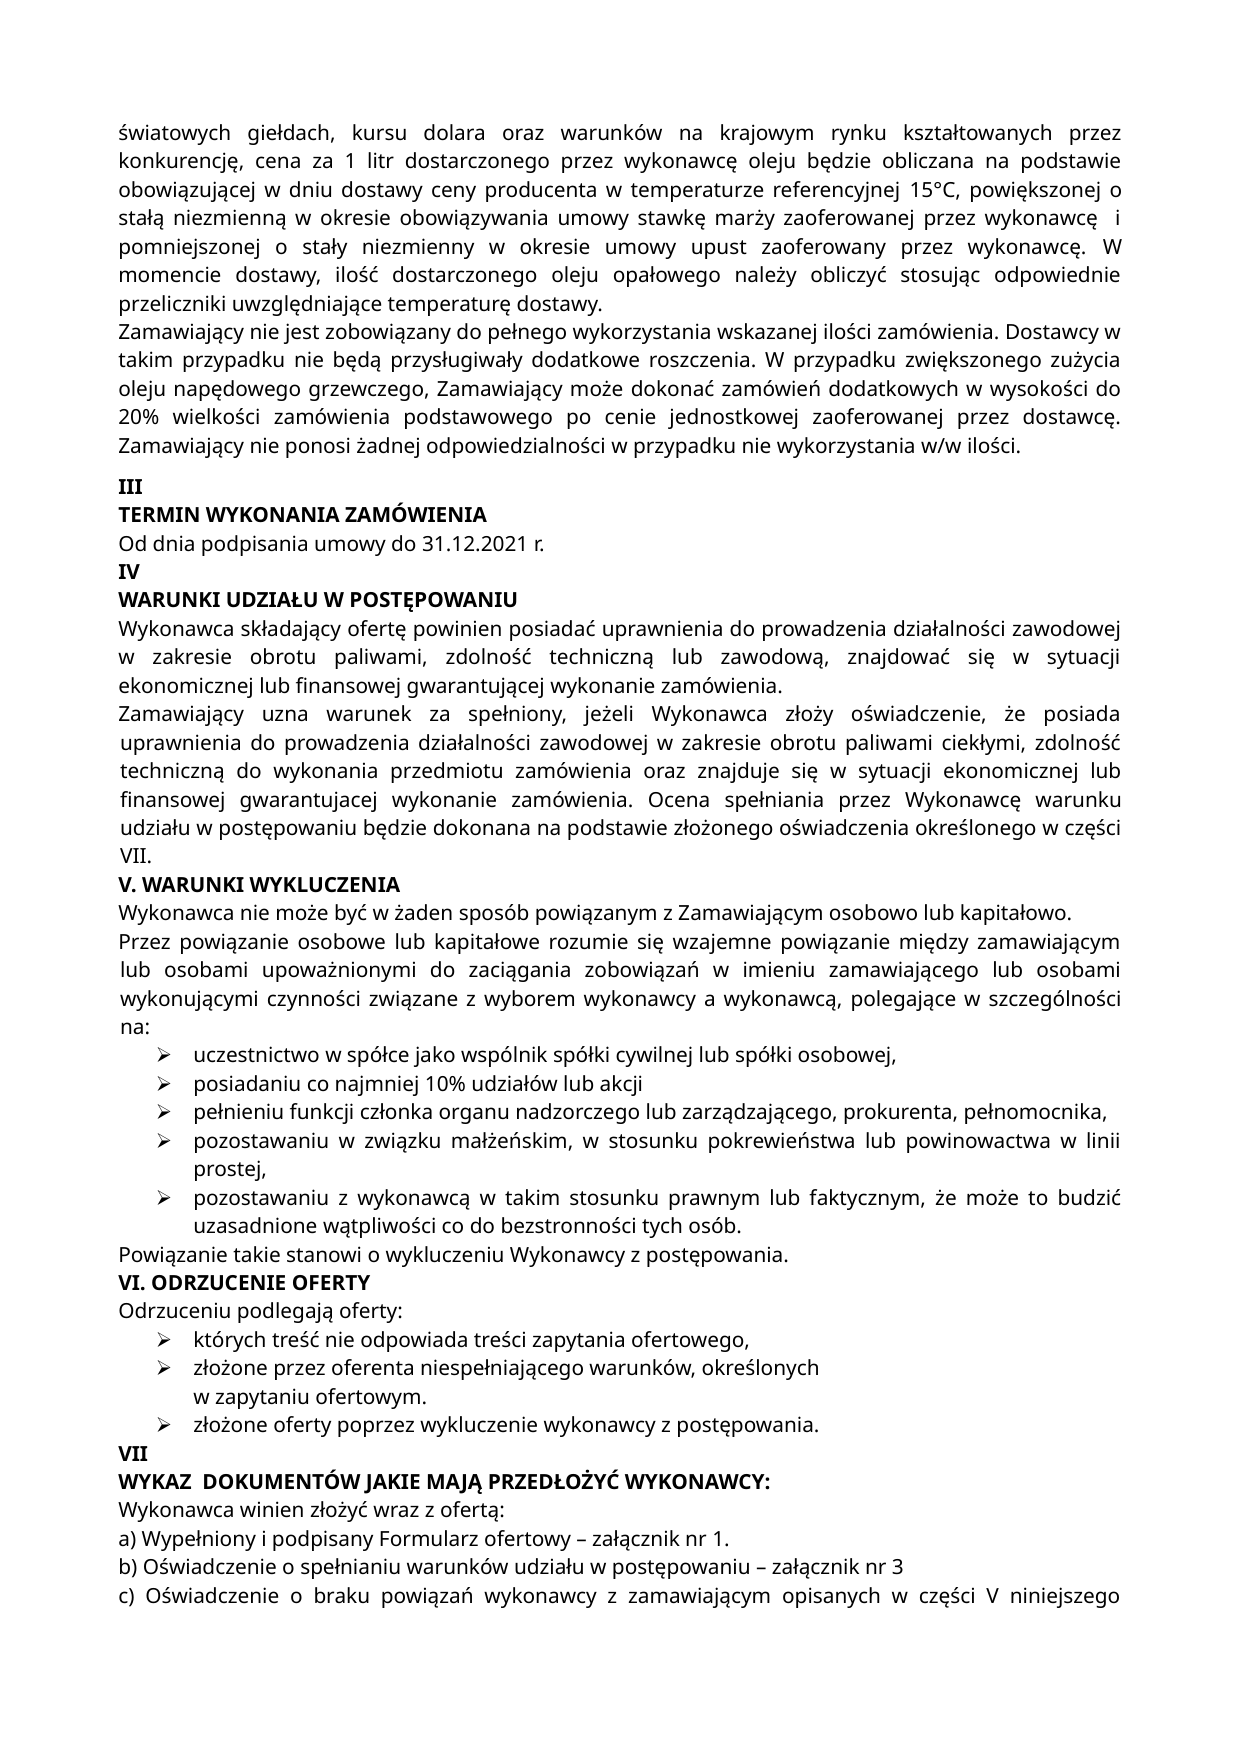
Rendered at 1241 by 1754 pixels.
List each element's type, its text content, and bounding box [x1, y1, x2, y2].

list pozostawaniu z wykonawcą w takim stosunku prawnym lub faktycznym, że może to budzić uzasadnione wątpliwości co do bezstronności tych osób. [156, 1183, 1122, 1240]
text Wykonawca winien złożyć wraz z ofertą: [118, 1496, 1122, 1524]
list posiadaniu co najmniej 10% udziałów lub akcji [156, 1069, 1122, 1097]
text Wykonawca składający ofertę powinien posiadać uprawnienia do prowadzenia działalności zawodowej w zakresie obrotu paliwami, zdolność techniczną lub zawodową, znajdować się w sytuacji ekonomicznej lub finansowej gwarantującej wykonanie zamówienia. [118, 614, 1122, 699]
list pozostawaniu w związku małżeńskim, w stosunku pokrewieństwa lub powinowactwa w linii prostej, [156, 1126, 1122, 1183]
text Przez powiązanie osobowe lub kapitałowe rozumie się wzajemne powiązanie między zamawiającym lub osobami upoważnionymi do zaciągania zobowiązań w imieniu zamawiającego lub osobami wykonującymi czynności związane z wyborem wykonawcy a wykonawcą, polegające w szczególności na: [118, 927, 1122, 1041]
list pełnieniu funkcji członka organu nadzorczego lub zarządzającego, prokurenta, pełnomocnika, [156, 1097, 1122, 1126]
text Powiązanie takie stanowi o wykluczeniu Wykonawcy z postępowania. [118, 1240, 1122, 1268]
text Wykonawca nie może być w żaden sposób powiązanym z Zamawiającym osobowo lub kapitałowo. [118, 898, 1122, 927]
list których treść nie odpowiada treści zapytania ofertowego, [156, 1325, 1122, 1353]
text b) Oświadczenie o spełnianiu warunków udziału w postępowaniu – załącznik nr 3 [118, 1552, 1122, 1581]
text Odrzuceniu podlegają oferty: [118, 1297, 1122, 1325]
text TERMIN WYKONANIA ZAMÓWIENIA [118, 500, 1122, 529]
list uczestnictwo w spółce jako wspólnik spółki cywilnej lub spółki osobowej, [156, 1041, 1122, 1069]
text IV [118, 557, 1122, 586]
text WYKAZ DOKUMENTÓW JAKIE MAJĄ PRZEDŁOŻYĆ WYKONAWCY: [118, 1467, 1122, 1496]
text VI. ODRZUCENIE OFERTY [118, 1268, 1122, 1297]
text Zamawiający uzna warunek za spełniony, jeżeli Wykonawca złoży oświadczenie, że posiada uprawnienia do prowadzenia działalności zawodowej w zakresie obrotu paliwami ciekłymi, zdolność techniczną do wykonania przedmiotu zamówienia oraz znajduje się w sytuacji ekonomicznej lub finansowej gwarantujacej wykonanie zamówienia. Ocena spełniania przez Wykonawcę warunku udziału w postępowaniu będzie dokonana na podstawie złożonego oświadczenia określonego w części VII. [118, 699, 1122, 870]
text VII [118, 1439, 1122, 1467]
text Od dnia podpisania umowy do 31.12.2021 r. [118, 529, 1122, 557]
list złożone przez oferenta niespełniającego warunków, określonych w zapytaniu ofertowym. [156, 1353, 1122, 1410]
text światowych giełdach, kursu dolara oraz warunków na krajowym rynku kształtowanych przez konkurencję, cena za 1 litr dostarczonego przez wykonawcę oleju będzie obliczana na podstawie obowiązującej w dniu dostawy ceny producenta w temperaturze referencyjnej 15°C, powiększonej o stałą niezmienną w okresie obowiązywania umowy stawkę marży zaoferowanej przez wykonawcę i pomniejszonej o stały niezmienny w okresie umowy upust zaoferowany przez wykonawcę. W momencie dostawy, ilość dostarczonego oleju opałowego należy obliczyć stosując odpowiednie przeliczniki uwzględniające temperaturę dostawy. [118, 118, 1122, 317]
text III [118, 472, 1122, 500]
text V. WARUNKI WYKLUCZENIA [118, 870, 1122, 898]
list złożone oferty poprzez wykluczenie wykonawcy z postępowania. [156, 1410, 1122, 1439]
text WARUNKI UDZIAŁU W POSTĘPOWANIU [118, 586, 1122, 614]
text a) Wypełniony i podpisany Formularz ofertowy – załącznik nr 1. [118, 1524, 1122, 1552]
text Zamawiający nie jest zobowiązany do pełnego wykorzystania wskazanej ilości zamówienia. Dostawcy w takim przypadku nie będą przysługiwały dodatkowe roszczenia. W przypadku zwiększonego zużycia oleju napędowego grzewczego, Zamawiający może dokonać zamówień dodatkowych w wysokości do 20% wielkości zamówienia podstawowego po cenie jednostkowej zaoferowanej przez dostawcę. Zamawiający nie ponosi żadnej odpowiedzialności w przypadku nie wykorzystania w/w ilości. [118, 317, 1122, 459]
text c) Oświadczenie o braku powiązań wykonawcy z zamawiającym opisanych w części V niniejszego [118, 1581, 1122, 1609]
